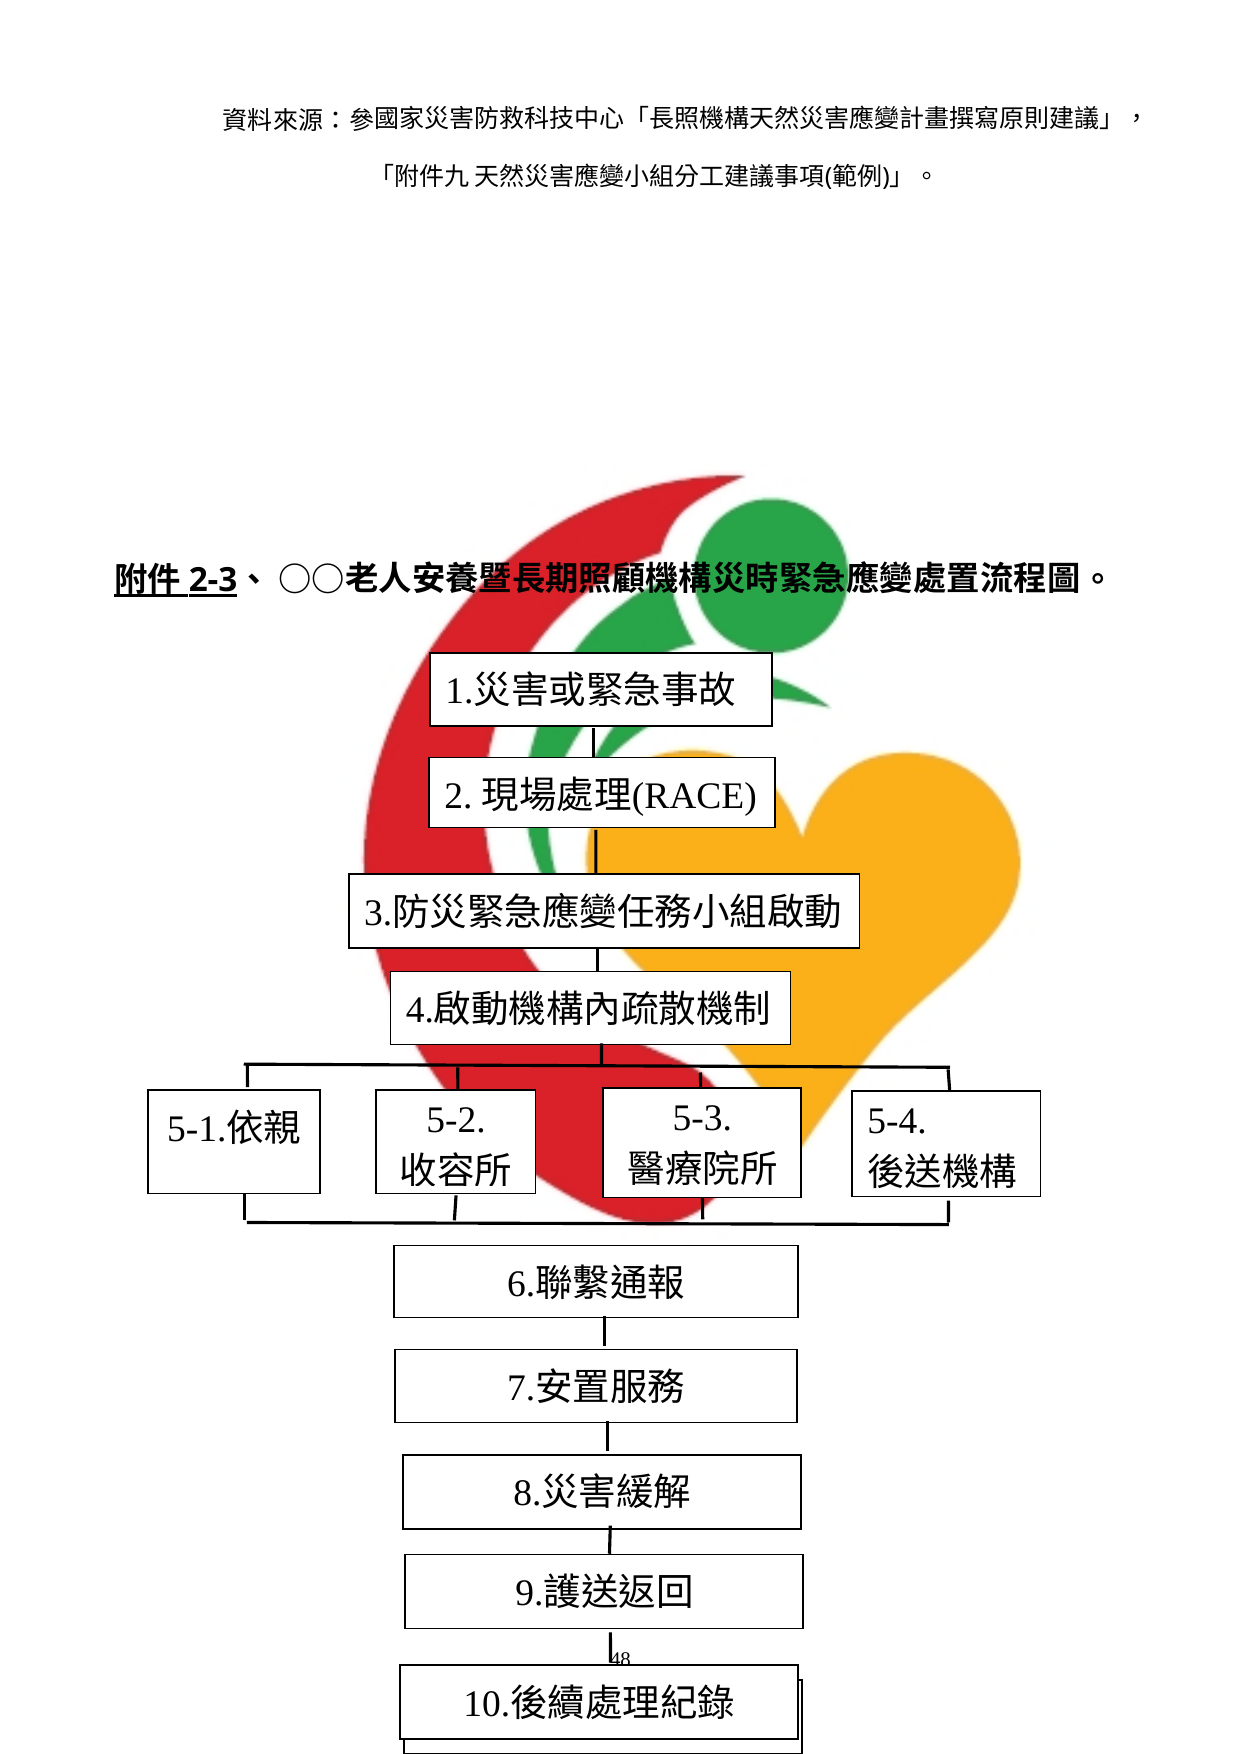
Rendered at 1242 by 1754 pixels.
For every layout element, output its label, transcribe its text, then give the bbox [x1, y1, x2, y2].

text 4.啟動機構內疏散機制 [406, 979, 776, 1033]
text 6.聯繫通報 [409, 1253, 783, 1307]
text 10.後續處理紀錄 [415, 1673, 783, 1727]
picture [146, 464, 1181, 1277]
text 收容所 [391, 1141, 521, 1186]
text 1.災害或緊急事故 [445, 660, 757, 715]
text 3.防災緊急應變任務小組啟動 [364, 882, 844, 936]
text 2. 現場處理(RACE) [444, 765, 760, 819]
text 5-3. [618, 1096, 786, 1139]
text 7.安置服務 [410, 1357, 782, 1411]
text 8.災害緩解 [418, 1462, 786, 1517]
text 資料來源：參國家災害防救科技中心「長照機構天然災害應變計畫撰寫原則建議」，「附件九 天然災害應變小組分工建議事項(範例)」。 [175, 92, 1154, 193]
text 附件 2-3、 ○○老人安養暨長期照顧機構災時緊急應變處置流程圖。 [114, 552, 1154, 601]
text 醫療院所 [618, 1139, 786, 1190]
text 9.護送返回 [420, 1562, 788, 1616]
text 5-4. [867, 1099, 1026, 1142]
text 後送機構 [867, 1142, 1026, 1189]
text 5-1.依親 [163, 1098, 305, 1152]
text 5-2. [391, 1098, 521, 1141]
